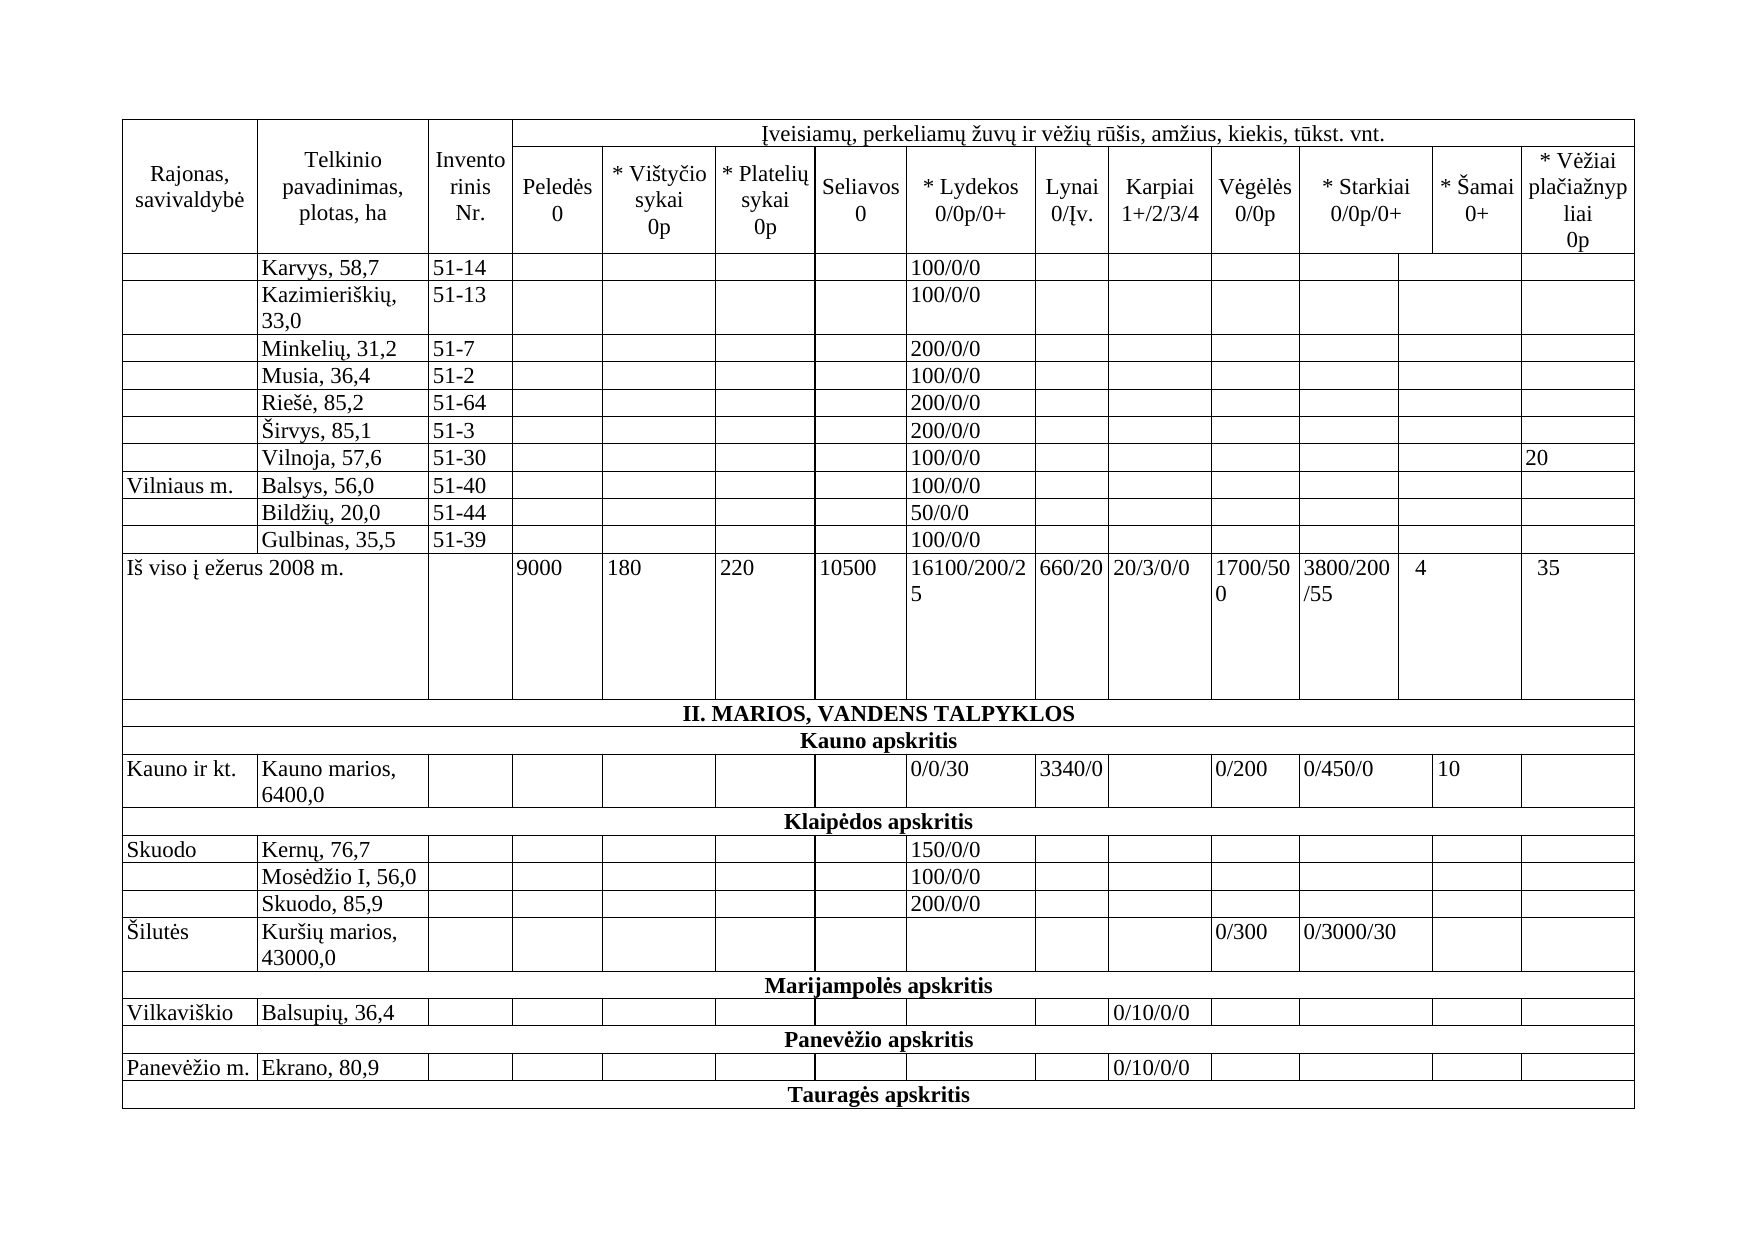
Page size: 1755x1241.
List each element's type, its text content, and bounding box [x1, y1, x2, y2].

table_cell [1109, 755, 1211, 807]
table_cell [1517, 1054, 1521, 1080]
table_cell [603, 755, 715, 807]
table_cell [253, 417, 257, 443]
table_cell [598, 999, 602, 1025]
table_cell 51-2 [429, 362, 433, 388]
table_cell [253, 526, 257, 553]
table_cell [429, 755, 512, 807]
table_cell [1109, 499, 1113, 525]
table_cell [1207, 390, 1211, 416]
table_cell [1207, 417, 1211, 443]
table_cell [1109, 891, 1113, 917]
table_cell [603, 390, 607, 416]
table_cell Lynai 0/Įv. [1036, 147, 1108, 252]
table_cell [902, 254, 906, 280]
table_cell [716, 1054, 720, 1080]
table_cell [1517, 499, 1521, 525]
table_cell 660/20 [1036, 554, 1108, 699]
table_cell [1399, 526, 1403, 553]
table_cell [1517, 362, 1521, 388]
table_cell [598, 362, 602, 388]
table_cell [716, 918, 814, 971]
table_cell [716, 390, 720, 416]
table_cell [513, 755, 602, 807]
table_cell [902, 417, 906, 443]
table_cell [513, 918, 602, 971]
table_cell Karpiai 1+/2/3/4 [1109, 147, 1211, 252]
table_cell [1295, 390, 1299, 416]
table_cell Šilutės [123, 918, 257, 971]
table_cell [253, 863, 257, 889]
table_cell [598, 891, 602, 917]
table_cell [1295, 863, 1299, 889]
table_cell [1036, 918, 1108, 971]
table_cell [253, 444, 257, 471]
table_cell 180 [603, 554, 715, 699]
table_cell 51-30 [508, 444, 512, 471]
table_cell [1295, 362, 1299, 388]
table_cell [711, 999, 715, 1025]
table_cell [1295, 417, 1299, 443]
table_cell [508, 1054, 512, 1080]
table_cell [429, 863, 433, 889]
table_cell * Vištyčio sykai 0p [603, 147, 715, 252]
table_cell [1399, 472, 1403, 498]
table_cell [902, 444, 906, 471]
table_cell [1109, 918, 1211, 971]
table_cell [508, 836, 512, 862]
table_cell [1109, 390, 1113, 416]
table_cell [1433, 863, 1437, 889]
table_cell [711, 472, 715, 498]
table_cell [1517, 472, 1521, 498]
table_cell [716, 472, 720, 498]
table_cell [1517, 390, 1521, 416]
table_cell 3340/0 [1036, 755, 1108, 807]
table_cell [598, 526, 602, 553]
table_cell [1031, 999, 1035, 1025]
table_cell [711, 891, 715, 917]
table_cell [816, 755, 906, 807]
table_cell [1517, 891, 1521, 917]
table_cell 16100/200/25 [907, 554, 1035, 699]
table_cell [1207, 863, 1211, 889]
table_cell [716, 836, 720, 862]
table_cell 0/3000/30 [1300, 918, 1432, 971]
table_cell 1700/500 [1212, 554, 1299, 699]
table_cell [429, 1054, 433, 1080]
table_cell [1433, 891, 1437, 917]
table_cell [1433, 1054, 1437, 1080]
table_cell [603, 863, 607, 889]
table_cell [1207, 254, 1211, 280]
table_cell [1212, 281, 1299, 334]
table_cell [1399, 444, 1403, 471]
table_cell 51-39 [508, 526, 512, 553]
table_cell [1399, 362, 1403, 388]
table_cell 51-2 [508, 362, 512, 388]
table_cell 220 [716, 554, 814, 699]
table_cell [1109, 281, 1211, 334]
table_cell [1295, 444, 1299, 471]
table_cell [1399, 335, 1403, 361]
table_cell [1433, 836, 1437, 862]
table_cell [902, 999, 906, 1025]
table_cell [711, 863, 715, 889]
table_cell [1399, 281, 1521, 334]
table_cell [429, 999, 433, 1025]
table_cell Peledės 0 [513, 147, 602, 252]
table_cell 51-3 [508, 417, 512, 443]
table_cell [902, 390, 906, 416]
table_cell [1207, 891, 1211, 917]
table_cell [711, 444, 715, 471]
table_cell [716, 335, 720, 361]
table_cell [598, 390, 602, 416]
table_cell [716, 499, 720, 525]
table_cell 51-44 [429, 499, 433, 525]
table_cell [429, 554, 512, 699]
table_cell [1295, 1054, 1299, 1080]
table_cell 51-64 [429, 390, 433, 416]
table_cell [253, 891, 257, 917]
table_cell [716, 891, 720, 917]
table_cell [1295, 891, 1299, 917]
table_cell [513, 281, 602, 334]
table_cell [598, 417, 602, 443]
table_cell [1300, 281, 1398, 334]
table_cell [1399, 390, 1403, 416]
table_cell [253, 362, 257, 388]
table_cell Seliavos 0 [816, 147, 906, 252]
table_cell 51-40 [508, 472, 512, 498]
table_cell [816, 918, 906, 971]
table_cell 51-40 [429, 472, 433, 498]
table_cell [603, 417, 607, 443]
table_cell [603, 999, 607, 1025]
table_cell 4 [1399, 554, 1521, 699]
table_cell [603, 472, 607, 498]
table_cell [603, 526, 607, 553]
table_cell [598, 1054, 602, 1080]
table_cell [1295, 526, 1299, 553]
table_cell [603, 836, 607, 862]
table_cell [253, 390, 257, 416]
table_cell 51-14 [429, 254, 433, 280]
table_cell [603, 281, 715, 334]
table_cell 0/450/0 [1300, 755, 1432, 807]
table_cell [253, 499, 257, 525]
table_cell 0/0/30 [907, 755, 1035, 807]
table_cell * Lydekos 0/0p/0+ [907, 147, 1035, 252]
table_cell [711, 390, 715, 416]
table_cell [429, 836, 433, 862]
table_cell [711, 362, 715, 388]
table_cell [1295, 836, 1299, 862]
table_cell [598, 335, 602, 361]
table_cell [1433, 918, 1521, 971]
table_cell [1295, 999, 1299, 1025]
table_cell [902, 836, 906, 862]
table_cell 51-7 [429, 335, 433, 361]
table_cell [603, 918, 715, 971]
table_cell [1517, 863, 1521, 889]
table_cell [716, 417, 720, 443]
table_cell [1207, 472, 1211, 498]
table_cell [603, 891, 607, 917]
table_cell [1295, 472, 1299, 498]
table_cell [1295, 499, 1299, 525]
table_cell [1031, 1054, 1035, 1080]
table_cell [816, 281, 906, 334]
table_cell 51-39 [429, 526, 433, 553]
table_cell [1399, 417, 1403, 443]
table_cell 51-7 [508, 335, 512, 361]
table_cell [598, 472, 602, 498]
table_cell 51-3 [429, 417, 433, 443]
table_cell [902, 472, 906, 498]
table_cell [1517, 444, 1521, 471]
table_cell [603, 444, 607, 471]
table_cell Iš viso į ežerus 2008 m. [123, 554, 428, 699]
table_cell * Starkiai 0/0p/0+ [1300, 147, 1432, 252]
table_cell [429, 918, 512, 971]
table_cell [711, 335, 715, 361]
table_cell [902, 1054, 906, 1080]
table_cell [1109, 863, 1113, 889]
table_cell 100/0/0 [907, 281, 1035, 334]
table_cell Kauno ir kt. [123, 755, 257, 807]
table_cell [902, 863, 906, 889]
table_cell [1399, 254, 1403, 280]
table_cell [711, 254, 715, 280]
table_cell [902, 499, 906, 525]
table_cell [508, 999, 512, 1025]
table_cell [253, 335, 257, 361]
table_cell [1399, 499, 1403, 525]
table_cell [1207, 836, 1211, 862]
table_cell [429, 891, 433, 917]
table_cell [716, 362, 720, 388]
table_cell 20/3/0/0 [1109, 554, 1211, 699]
table_cell [1109, 254, 1113, 280]
table_cell [716, 281, 814, 334]
table_cell [603, 499, 607, 525]
table_cell [711, 526, 715, 553]
table_cell [902, 526, 906, 553]
table_cell [603, 1054, 607, 1080]
table_cell [508, 891, 512, 917]
table_cell [1109, 444, 1113, 471]
table_cell [711, 1054, 715, 1080]
table_cell [598, 444, 602, 471]
table_cell [1522, 755, 1634, 807]
table_cell [1109, 417, 1113, 443]
table_cell 10500 [816, 554, 906, 699]
table_cell Vėgėlės 0/0p [1212, 147, 1299, 252]
table_cell [1207, 444, 1211, 471]
table_cell [123, 281, 257, 334]
table_cell * Platelių sykai 0p [716, 147, 814, 252]
table_cell [1517, 417, 1521, 443]
table_cell [1109, 335, 1113, 361]
table_cell [1109, 472, 1113, 498]
table_cell [603, 335, 607, 361]
table_cell [907, 918, 1035, 971]
table_cell * Šamai 0+ [1433, 147, 1521, 252]
table_cell 51-13 [429, 281, 512, 334]
table_cell [598, 863, 602, 889]
table_cell [1295, 254, 1299, 280]
table_cell [711, 836, 715, 862]
table_cell [1207, 362, 1211, 388]
table_cell 10 [1433, 755, 1521, 807]
table_cell [598, 254, 602, 280]
table_cell [1517, 526, 1521, 553]
table_cell [716, 863, 720, 889]
table_cell [1207, 499, 1211, 525]
table_cell [1517, 999, 1521, 1025]
table_header Rajonas, savivaldybė [123, 120, 257, 252]
table_header Telkinio pavadinimas, plotas, ha [258, 120, 428, 252]
table_cell [716, 526, 720, 553]
table_cell 51-30 [429, 444, 433, 471]
table_cell [508, 863, 512, 889]
table_cell 9000 [513, 554, 602, 699]
table_cell [1109, 362, 1113, 388]
table_cell [598, 836, 602, 862]
table_cell [1109, 526, 1113, 553]
table_cell 51-44 [508, 499, 512, 525]
table_cell [1522, 918, 1634, 971]
table_cell [1295, 335, 1299, 361]
table_cell [1522, 281, 1634, 334]
table_cell [1207, 526, 1211, 553]
table_cell [253, 254, 257, 280]
table_cell 35 [1522, 554, 1634, 699]
table_cell [716, 444, 720, 471]
table_cell [1517, 335, 1521, 361]
table_cell [902, 362, 906, 388]
table_cell [598, 499, 602, 525]
table_cell [1109, 836, 1113, 862]
table_cell [1207, 335, 1211, 361]
table_cell [711, 499, 715, 525]
table_cell 3800/200/55 [1300, 554, 1398, 699]
table_cell 0/200 [1212, 755, 1299, 807]
table_cell [902, 335, 906, 361]
table_cell [716, 755, 814, 807]
table_cell [603, 362, 607, 388]
table_cell 51-64 [508, 390, 512, 416]
table_cell [1433, 999, 1437, 1025]
table_cell [603, 254, 607, 280]
table_cell 51-14 [508, 254, 512, 280]
table_cell [716, 999, 720, 1025]
table_cell 0/300 [1212, 918, 1299, 971]
table_cell [716, 254, 720, 280]
table_cell [1517, 836, 1521, 862]
table_cell [711, 417, 715, 443]
table_header Inventorinis Nr. [429, 120, 512, 252]
table_cell [1036, 281, 1108, 334]
table_cell [902, 891, 906, 917]
table_cell [1517, 254, 1521, 280]
